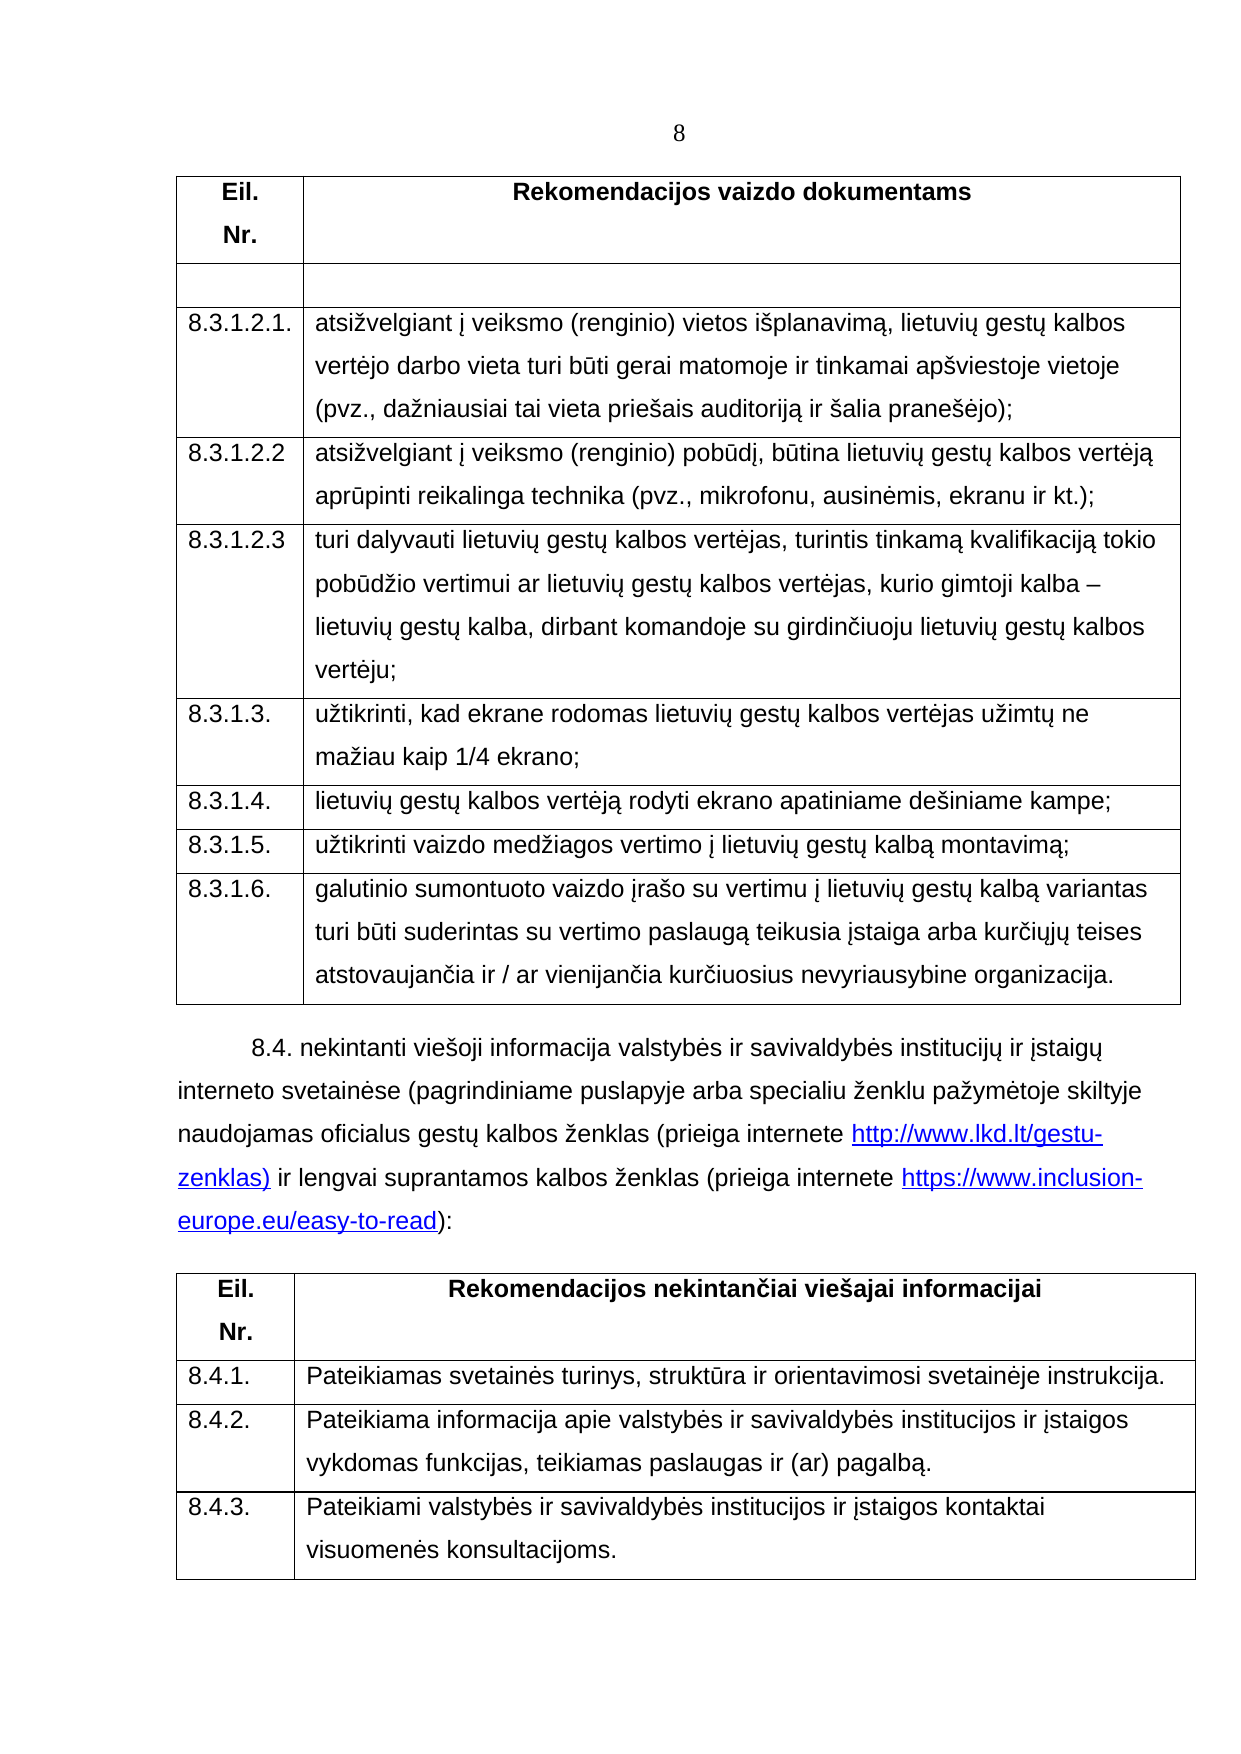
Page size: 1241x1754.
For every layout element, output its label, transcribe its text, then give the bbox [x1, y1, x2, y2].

table_cell Pateikiamas svetainės turinys, struktūra ir orientavimosi svetainėje instrukcija. [295, 1361, 1195, 1404]
table_cell 8.4.1. [177, 1361, 294, 1404]
table_cell 8.3.1.6. [177, 874, 303, 1003]
table_cell lietuvių gestų kalbos vertėją rodyti ekrano apatiniame dešiniame kampe; [304, 786, 1180, 829]
table_cell [177, 264, 303, 307]
table_cell atsižvelgiant į veiksmo (renginio) pobūdį, būtina lietuvių gestų kalbos vertėją aprūpinti reikalinga technika (pvz., mikrofonu, ausinėmis, ekranu ir kt.); [304, 438, 1180, 524]
table_cell galutinio sumontuoto vaizdo įrašo su vertimu į lietuvių gestų kalbą variantas turi būti suderintas su vertimo paslaugą teikusia įstaiga arba kurčiųjų teises atstovaujančia ir / ar vienijančia kurčiuosius nevyriausybine organizacija. [304, 874, 1180, 1003]
table_header Rekomendacijos nekintančiai viešajai informacijai [295, 1274, 1195, 1360]
text 8.4. nekintanti viešoji informacija valstybės ir savivaldybės institucijų ir įstaigų interneto svetainėse (pagrindiniame puslapyje arba specialiu ženklu pažymėtoje skiltyje naudojamas oficialus gestų kalbos ženklas (prieiga internete http://www.lkd.lt/gestu-zenklas) ir lengvai suprantamos kalbos ženklas (prieiga internete https://www.inclusion-europe.eu/easy-to-read): [177, 1033, 1181, 1234]
table_cell 8.3.1.2.2 [177, 438, 303, 524]
table_cell Pateikiama informacija apie valstybės ir savivaldybės institucijos ir įstaigos vykdomas funkcijas, teikiamas paslaugas ir (ar) pagalbą. [295, 1405, 1195, 1491]
table_cell 8.3.1.2.1. [177, 308, 303, 437]
table_cell 8.3.1.5. [177, 830, 303, 873]
table_cell 8.4.3. [177, 1493, 294, 1578]
table_cell 8.3.1.3. [177, 699, 303, 785]
table_cell užtikrinti, kad ekrane rodomas lietuvių gestų kalbos vertėjas užimtų ne mažiau kaip 1/4 ekrano; [304, 699, 1180, 785]
table_cell 8.3.1.4. [177, 786, 303, 829]
table_header Eil. Nr. [177, 177, 303, 263]
table_cell turi dalyvauti lietuvių gestų kalbos vertėjas, turintis tinkamą kvalifikaciją tokio pobūdžio vertimui ar lietuvių gestų kalbos vertėjas, kurio gimtoji kalba – lietuvių gestų kalba, dirbant komandoje su girdinčiuoju lietuvių gestų kalbos vertėju; [304, 525, 1180, 698]
table_cell 8.3.1.2.3 [177, 525, 303, 698]
table_cell atsižvelgiant į veiksmo (renginio) vietos išplanavimą, lietuvių gestų kalbos vertėjo darbo vieta turi būti gerai matomoje ir tinkamai apšviestoje vietoje (pvz., dažniausiai tai vieta priešais auditoriją ir šalia pranešėjo); [304, 308, 1180, 437]
table_header Eil. Nr. [177, 1274, 294, 1360]
table_header Rekomendacijos vaizdo dokumentams [304, 177, 1180, 263]
table_cell Pateikiami valstybės ir savivaldybės institucijos ir įstaigos kontaktai visuomenės konsultacijoms. [295, 1493, 1195, 1578]
table_cell užtikrinti vaizdo medžiagos vertimo į lietuvių gestų kalbą montavimą; [304, 830, 1180, 873]
table_cell 8.4.2. [177, 1405, 294, 1491]
table_cell [304, 264, 1180, 307]
